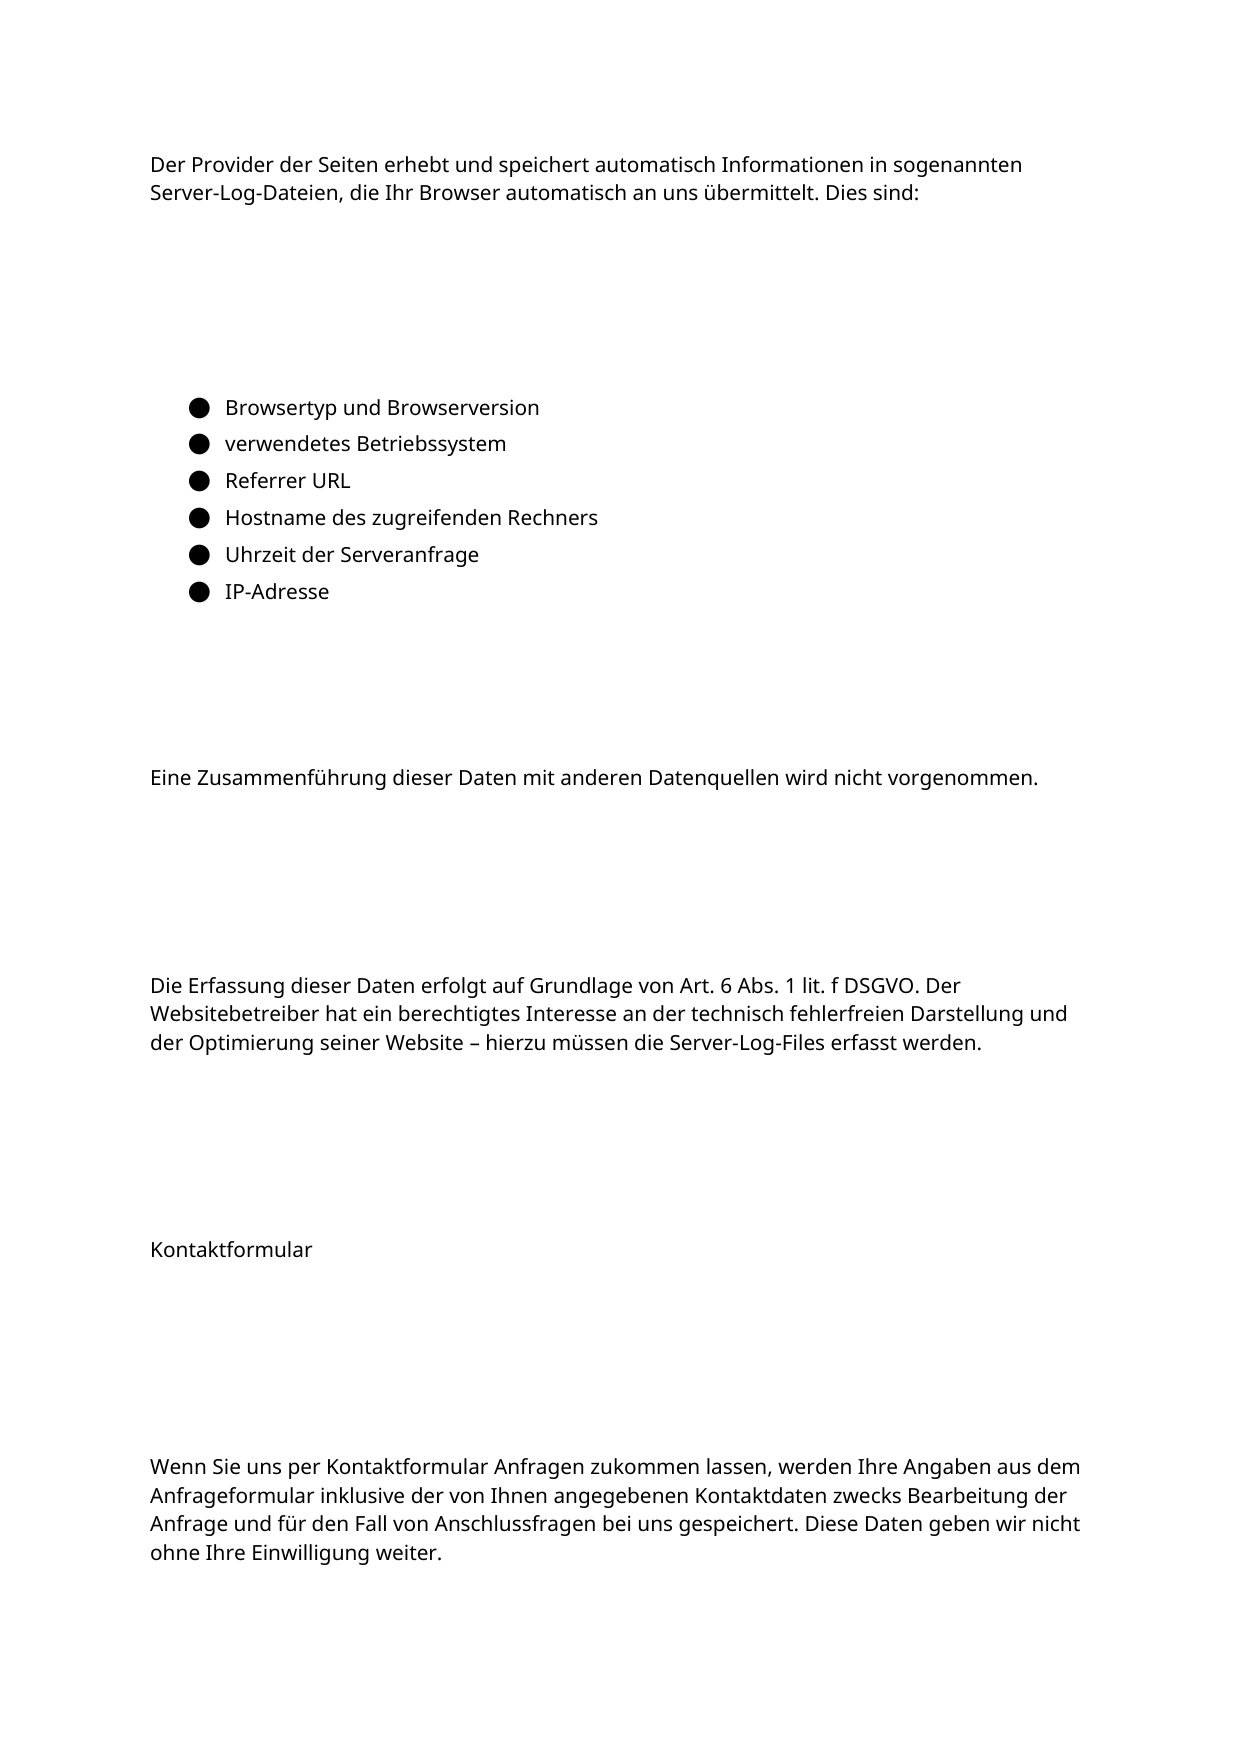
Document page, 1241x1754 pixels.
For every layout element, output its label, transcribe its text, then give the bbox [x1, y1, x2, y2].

list Hostname des zugreifenden Rechners [187, 497, 1090, 533]
list verwendetes Betriebssystem [187, 423, 1090, 460]
list Referrer URL [187, 460, 1090, 497]
text Eine Zusammenführung dieser Daten mit anderen Datenquellen wird nicht vorgenommen. [150, 763, 1090, 792]
subtitle Kontaktformular [150, 1236, 1090, 1264]
text Der Provider der Seiten erhebt und speichert automatisch Informationen in sogenannten Server-Log-Dateien, die Ihr Browser automatisch an uns übermittelt. Dies sind: [150, 150, 1090, 207]
list IP-Adresse [187, 570, 1090, 607]
list Uhrzeit der Serveranfrage [187, 533, 1090, 570]
text Wenn Sie uns per Kontaktformular Anfragen zukommen lassen, werden Ihre Angaben aus dem Anfrageformular inklusive der von Ihnen angegebenen Kontaktdaten zwecks Bearbeitung der Anfrage und für den Fall von Anschlussfragen bei uns gespeichert. Diese Daten geben wir nicht ohne Ihre Einwilligung weiter. [150, 1452, 1090, 1566]
text Die Erfassung dieser Daten erfolgt auf Grundlage von Art. 6 Abs. 1 lit. f DSGVO. Der Websitebetreiber hat ein berechtigtes Interesse an der technisch fehlerfreien Darstellung und der Optimierung seiner Website – hierzu müssen die Server-Log-Files erfasst werden. [150, 971, 1090, 1056]
list Browsertyp und Browserversion [187, 386, 1090, 423]
